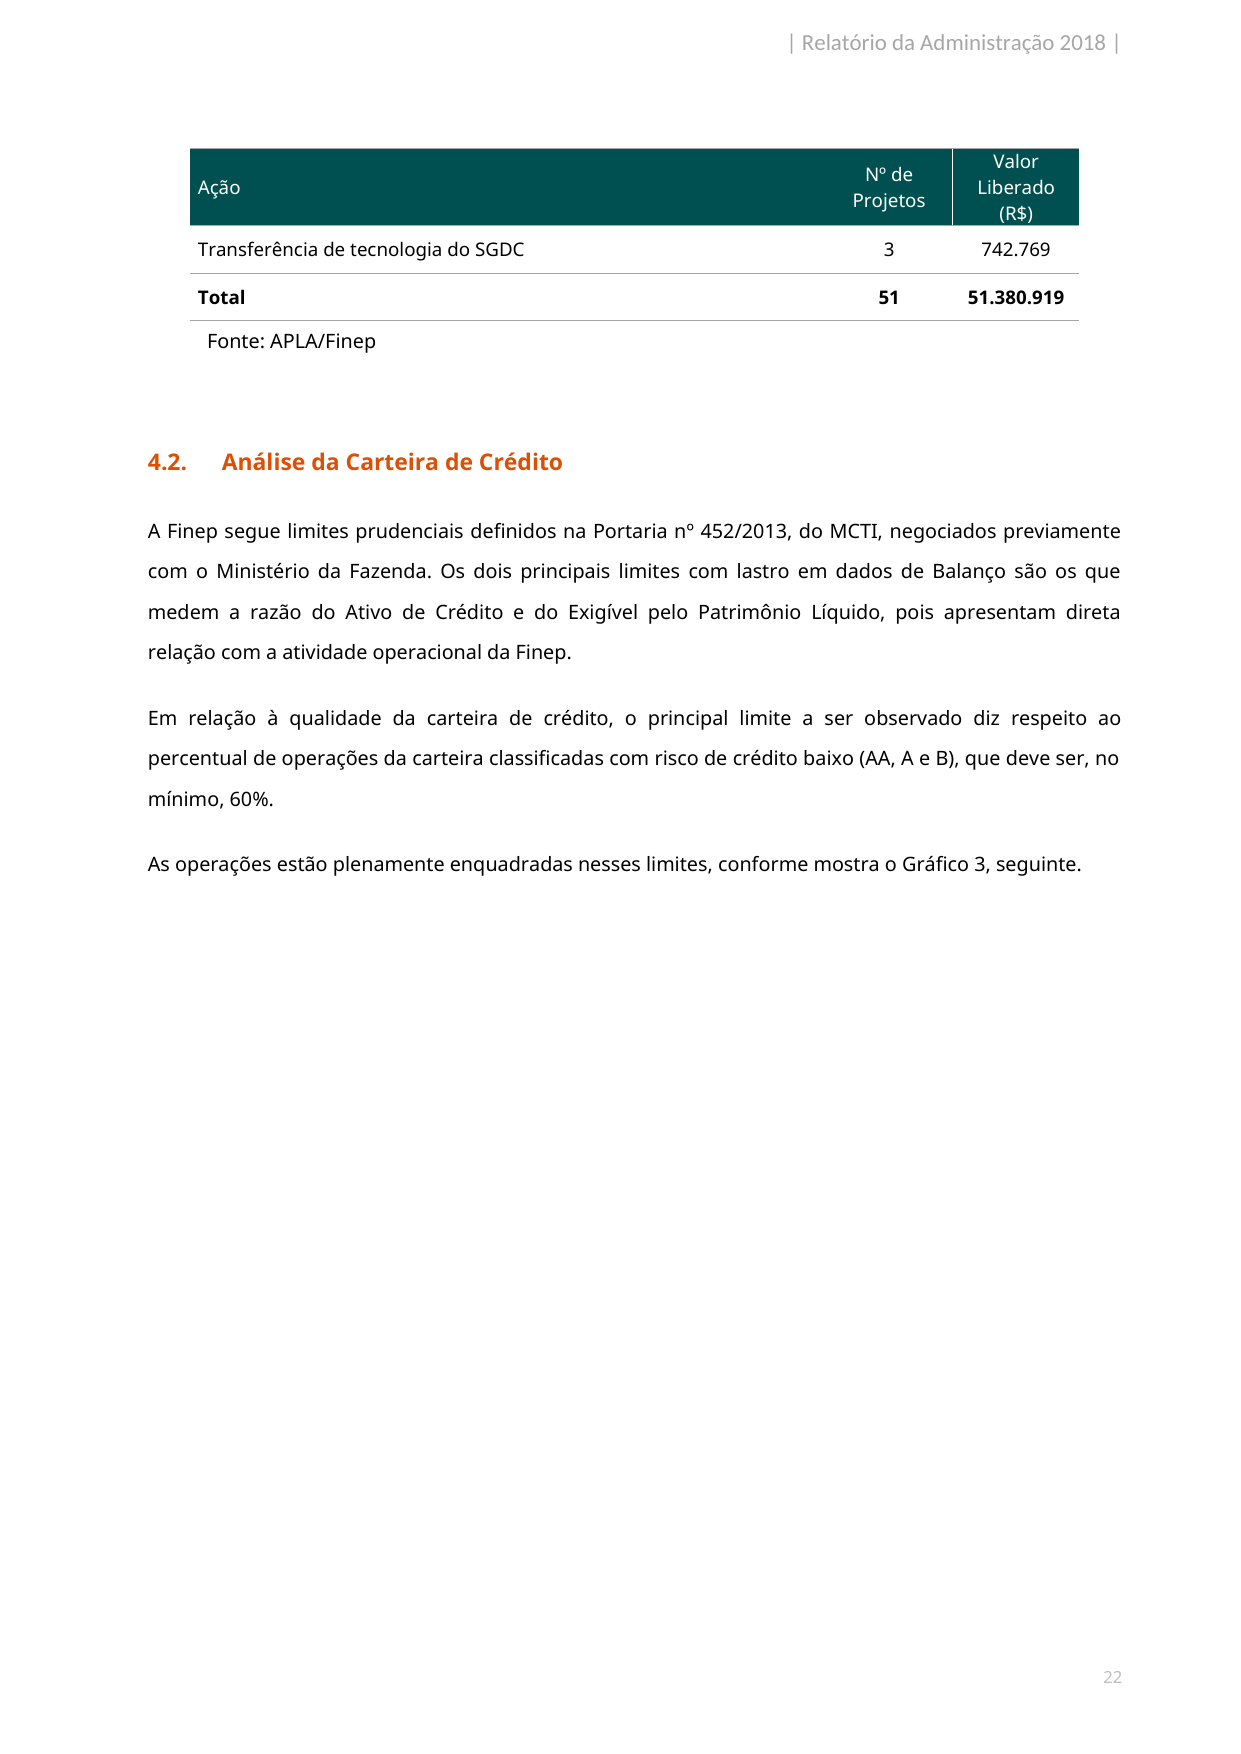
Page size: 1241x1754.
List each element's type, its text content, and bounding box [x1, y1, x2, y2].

text Em relação à qualidade da carteira de crédito, o principal limite a ser observado diz respeito ao percentual de operações da carteira classificadas com risco de crédito baixo (AA, A e B), que deve ser, no mínimo, 60%. [148, 704, 1122, 812]
table_header Ação [190, 149, 825, 225]
table_cell 742.769 [953, 226, 1079, 273]
text A Finep segue limites prudenciais definidos na Portaria nº 452/2013, do MCTI, negociados previamente com o Ministério da Fazenda. Os dois principais limites com lastro em dados de Balanço são os que medem a razão do Ativo de Crédito e do Exigível pelo Patrimônio Líquido, pois apresentam direta relação com a atividade operacional da Finep. [148, 517, 1122, 666]
table_cell 51 [825, 274, 952, 320]
table_cell Total [190, 274, 825, 320]
table_cell 3 [825, 226, 952, 273]
table_cell 51.380.919 [953, 274, 1079, 320]
text As operações estão plenamente enquadradas nesses limites, conforme mostra o Gráfico 3, seguinte. [148, 850, 1122, 877]
table_header Valor Liberado (R$) [953, 149, 1079, 225]
list Análise da Carteira de Crédito [148, 446, 1122, 477]
text Fonte: APLA/Finep [148, 327, 1122, 354]
table_cell Transferência de tecnologia do SGDC [190, 226, 825, 273]
table_header Nº de Projetos [825, 149, 952, 225]
